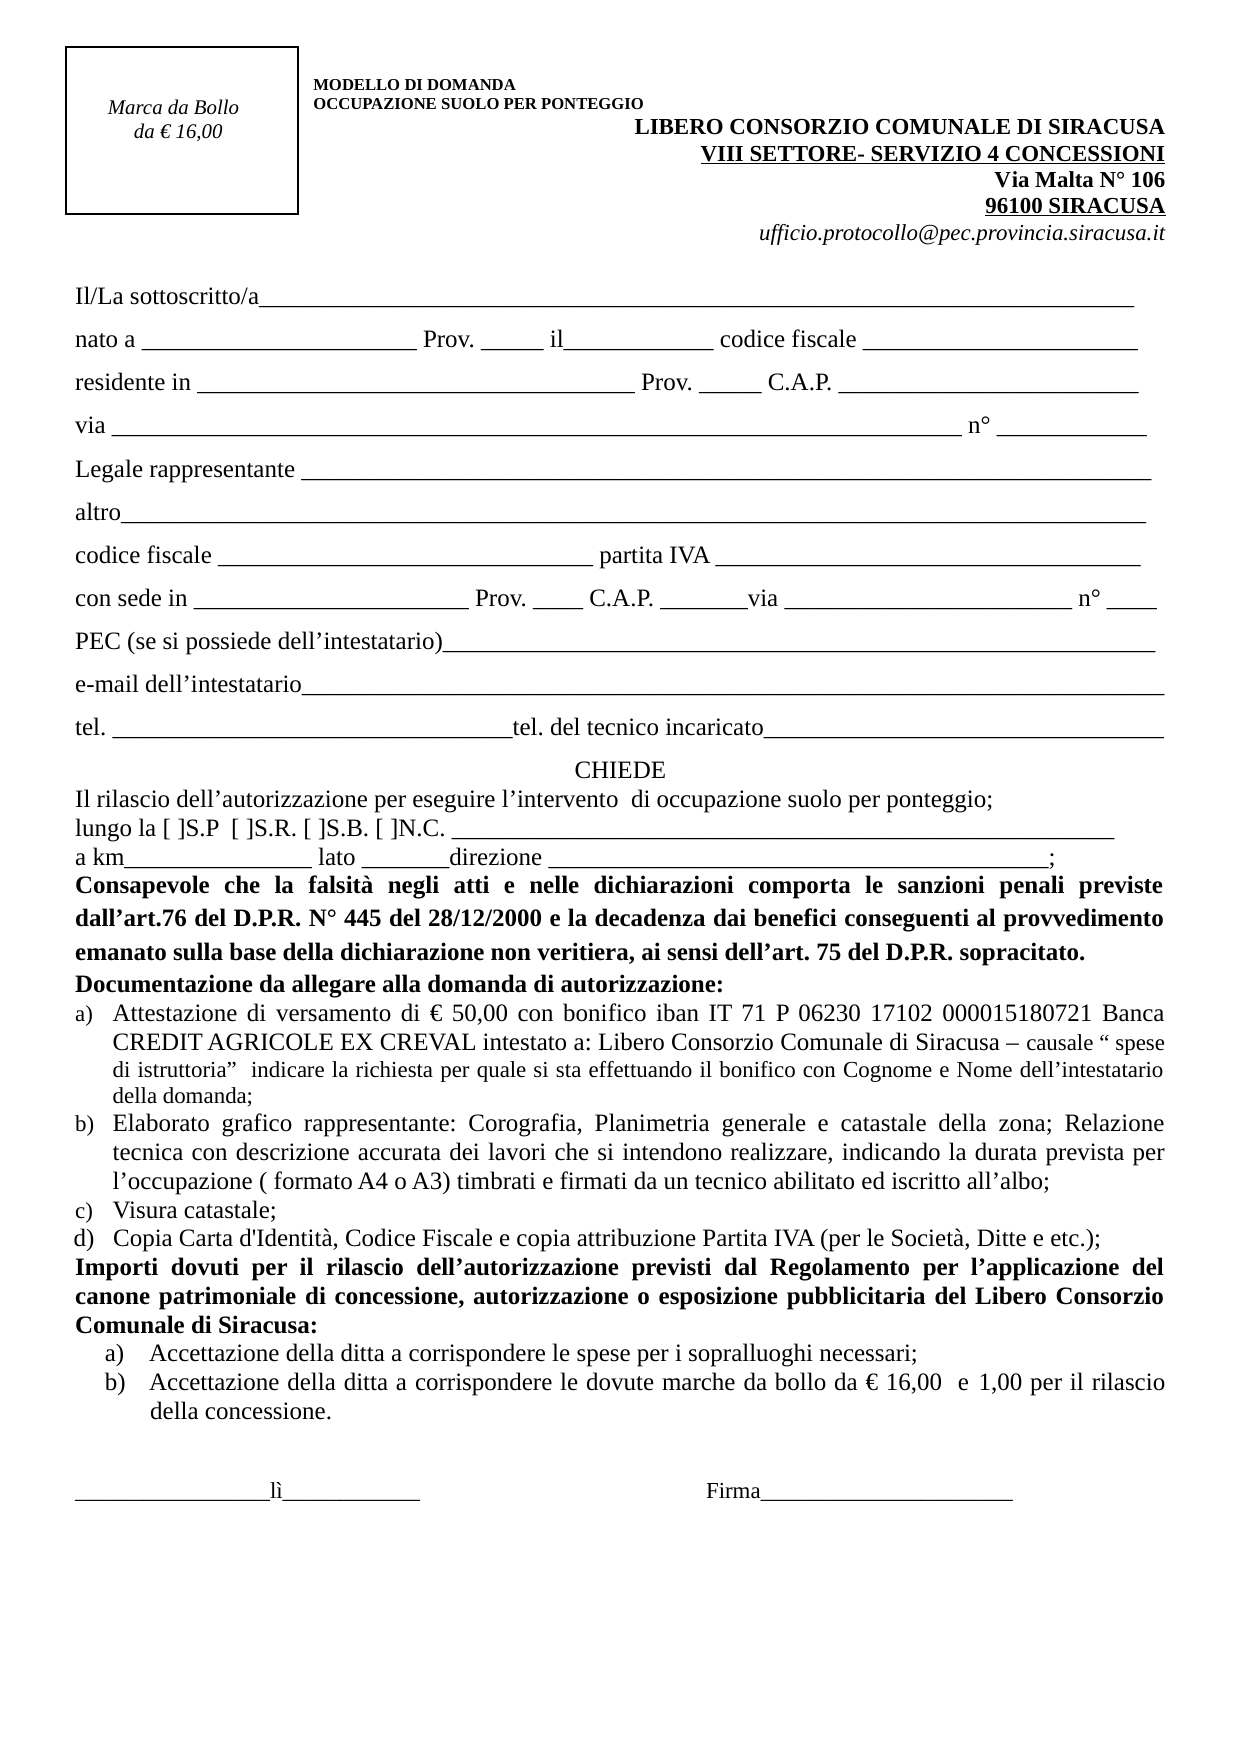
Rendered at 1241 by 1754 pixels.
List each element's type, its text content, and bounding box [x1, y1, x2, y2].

list Visura catastale; [75, 1195, 1165, 1223]
text altro__________________________________________________________________________________ [75, 497, 1165, 526]
text residente in ___________________________________ Prov. _____ C.A.P. ________________________ [75, 367, 1165, 396]
text Consapevole che la falsità negli atti e nelle dichiarazioni comporta le sanzioni penali previste dall’art.76 del D.P.R. N° 445 del 28/12/2000 e la decadenza dai benefici conseguenti al provvedimento emanato sulla base della dichiarazione non veritiera, ai sensi dell’art. 75 del D.P.R. sopracitato. [75, 871, 1165, 965]
text 96100 SIRACUSA [75, 192, 1165, 219]
text nato a ______________________ Prov. _____ il____________ codice fiscale ______________________ [75, 324, 1165, 353]
text libero consorzio comunale di siracusa [299, 113, 1165, 140]
list Attestazione di versamento di € 50,00 con bonifico iban IT 71 P 06230 17102 000015180721 Banca CREDIT AGRICOLE EX CREVAL intestato a: Libero Consorzio Comunale di Siracusa – causale “ spese di istruttoria” indicare la richiesta per quale si sta effettuando il bonifico con Cognome e Nome dell’intestatario della domanda; [75, 998, 1165, 1108]
text CHIEDE [75, 756, 1165, 784]
list Accettazione della ditta a corrispondere le spese per i sopralluoghi necessari; [104, 1338, 1165, 1367]
text viii settore- servizio 4 concessioni [299, 140, 1165, 166]
text codice fiscale ______________________________ partita IVA __________________________________ [75, 540, 1165, 569]
text PEC (se si possiede dell’intestatario)_________________________________________________________ [75, 626, 1165, 655]
list Accettazione della ditta a corrispondere le dovute marche da bollo da € 16,00 e 1,00 per il rilascio della concessione. [104, 1367, 1165, 1425]
text tel. ________________________________tel. del tecnico incaricato________________________________ [75, 712, 1165, 741]
text Il/La sottoscritto/a______________________________________________________________________ [75, 281, 1165, 310]
text da € 16,00 [66, 119, 298, 143]
text Il rilascio dell’autorizzazione per eseguire l’intervento di occupazione suolo per ponteggio; [75, 784, 1165, 813]
text d) Copia Carta d'Identità, Codice Fiscale e copia attribuzione Partita IVA (per le Società, Ditte e etc.); [67, 1223, 1165, 1252]
list Elaborato grafico rappresentante: Corografia, Planimetria generale e catastale della zona; Relazione tecnica con descrizione accurata dei lavori che si intendono realizzare, indicando la durata prevista per l’occupazione ( formato A4 o A3) timbrati e firmati da un tecnico abilitato ed iscritto all’albo; [75, 1108, 1165, 1195]
text Via Malta n° 106 [299, 166, 1165, 192]
text ufficio.protocollo@pec.provincia.siracusa.it [75, 219, 1165, 245]
text modello di Domanda [299, 75, 1165, 94]
text e-mail dell’intestatario_____________________________________________________________________ [75, 669, 1165, 698]
text Legale rappresentante ____________________________________________________________________ [75, 454, 1165, 482]
text via ____________________________________________________________________ n° ____________ [75, 411, 1165, 439]
text Documentazione da allegare alla domanda di autorizzazione: [75, 969, 1165, 998]
text occupazione suolo per ponteggio [299, 94, 1165, 113]
text con sede in ______________________ Prov. ____ C.A.P. _______via _______________________ n° ____ [75, 583, 1165, 612]
text _________________lì____________ Firma______________________ [75, 1477, 1165, 1504]
text a km_______________ lato _______direzione ________________________________________; [75, 842, 1165, 871]
text Importi dovuti per il rilascio dell’autorizzazione previsti dal Regolamento per l’applicazione del canone patrimoniale di concessione, autorizzazione o esposizione pubblicitaria del Libero Consorzio Comunale di Siracusa: [75, 1252, 1165, 1338]
text Marca da Bollo [66, 95, 298, 119]
text lungo la [ ]S.P [ ]S.R. [ ]S.B. [ ]N.C. _____________________________________________________ [75, 813, 1165, 842]
